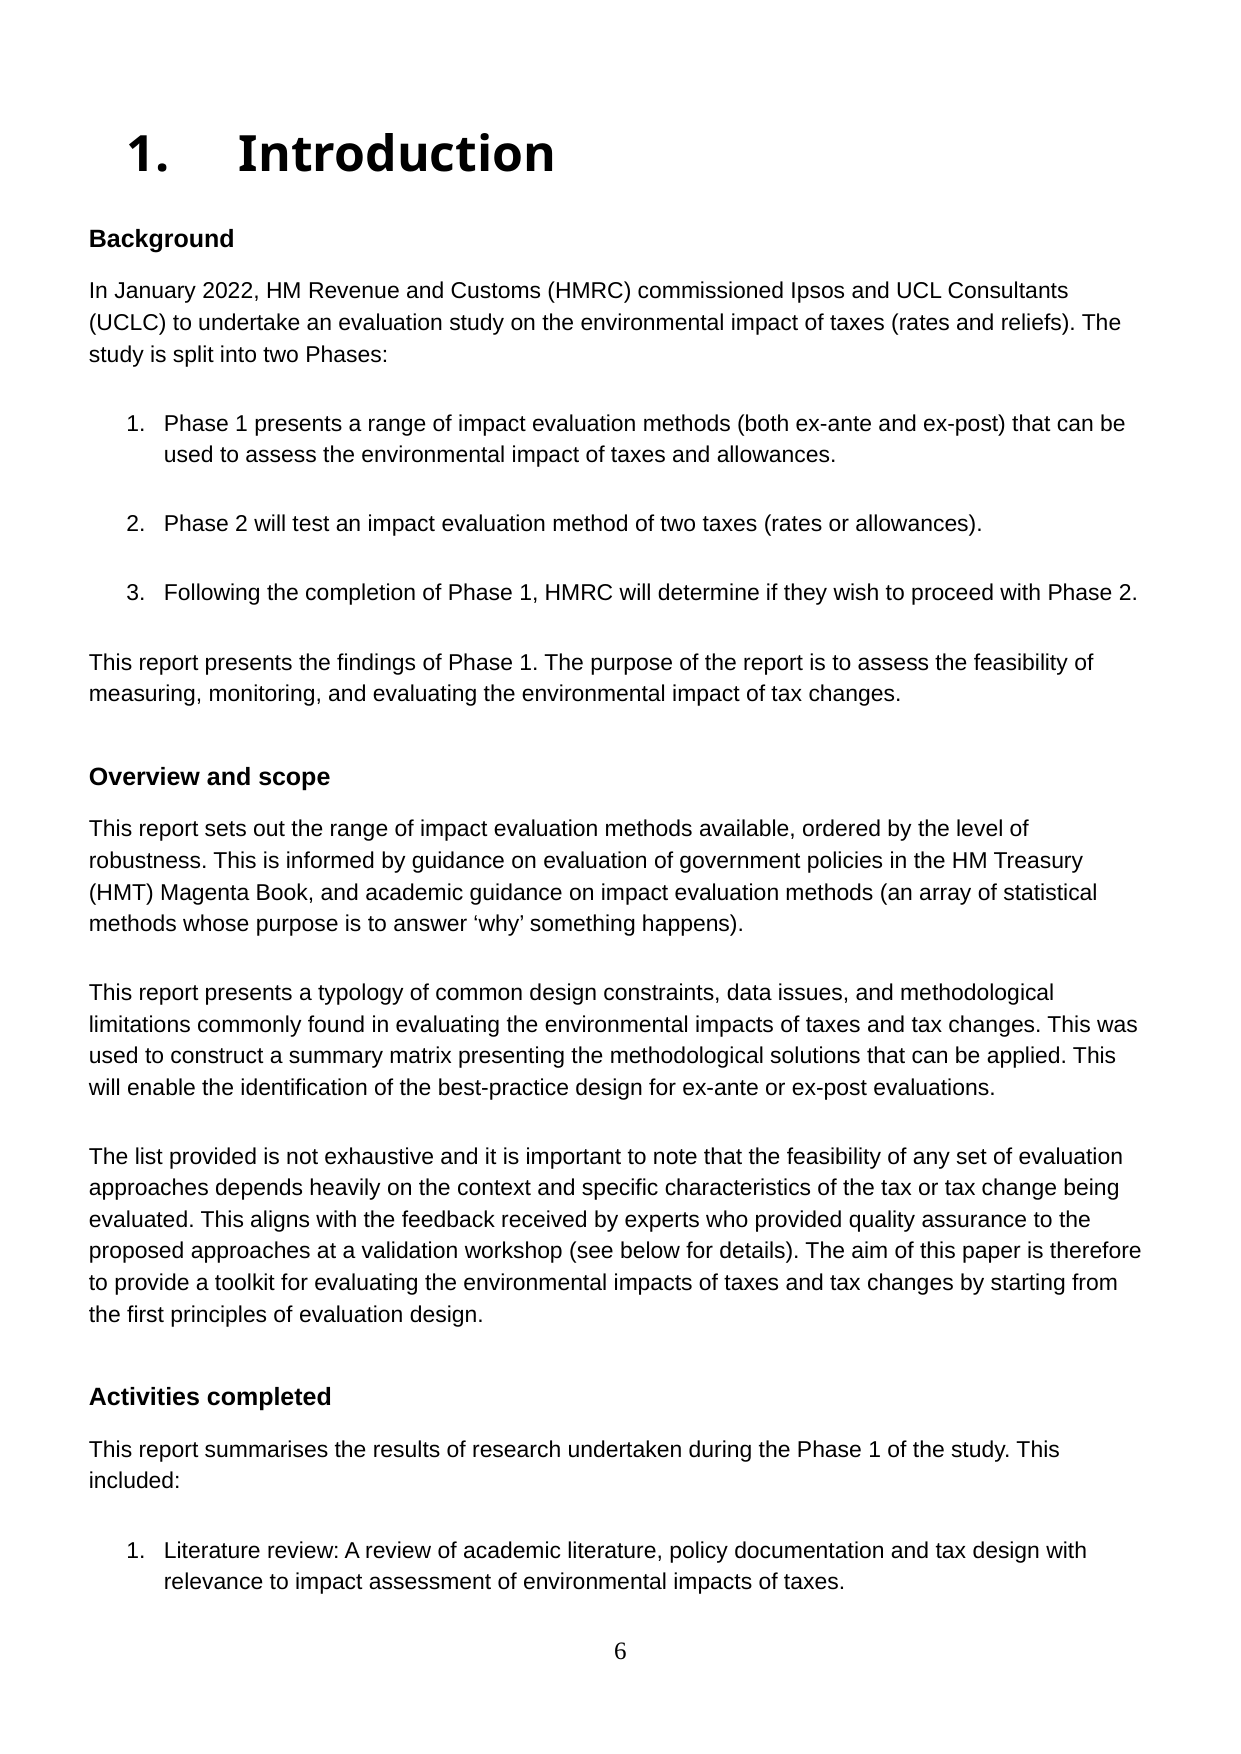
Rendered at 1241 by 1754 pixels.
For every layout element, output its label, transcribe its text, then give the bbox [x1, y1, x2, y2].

list Phase 2 will test an impact evaluation method of two taxes (rates or allowances). [126, 510, 1152, 537]
list Following the completion of Phase 1, HMRC will determine if they wish to proceed with Phase 2. [126, 579, 1152, 606]
text The list provided is not exhaustive and it is important to note that the feasibility of any set of evaluation approaches depends heavily on the context and specific characteristics of the tax or tax change being evaluated. This aligns with the feedback received by experts who provided quality assurance to the proposed approaches at a validation workshop (see below for details). The aim of this paper is therefore to provide a toolkit for evaluating the environmental impacts of taxes and tax changes by starting from the first principles of evaluation design. [89, 1143, 1152, 1327]
text In January 2022, HM Revenue and Customs (HMRC) commissioned Ipsos and UCL Consultants (UCLC) to undertake an evaluation study on the environmental impact of taxes (rates and reliefs). The study is split into two Phases: [89, 277, 1152, 367]
text This report presents a typology of common design constraints, data issues, and methodological limitations commonly found in evaluating the environmental impacts of taxes and tax changes. This was used to construct a summary matrix presenting the methodological solutions that can be applied. This will enable the identification of the best-practice design for ex-ante or ex-post evaluations. [89, 979, 1152, 1100]
subtitle Activities completed [89, 1382, 1152, 1411]
subtitle Overview and scope [89, 762, 1152, 790]
text This report sets out the range of impact evaluation methods available, ordered by the level of robustness. This is informed by guidance on evaluation of government policies in the HM Treasury (HMT) Magenta Book, and academic guidance on impact evaluation methods (an array of statistical methods whose purpose is to answer ‘why’ something happens). [89, 815, 1152, 936]
list Literature review: A review of academic literature, policy documentation and tax design with relevance to impact assessment of environmental impacts of taxes. [126, 1537, 1152, 1594]
list Phase 1 presents a range of impact evaluation methods (both ex-ante and ex-post) that can be used to assess the environmental impact of taxes and allowances. [126, 410, 1152, 468]
subtitle Introduction [126, 118, 1152, 186]
subtitle Background [89, 224, 1152, 252]
text This report presents the findings of Phase 1. The purpose of the report is to assess the feasibility of measuring, monitoring, and evaluating the environmental impact of tax changes. [89, 648, 1152, 706]
text This report summarises the results of research undertaken during the Phase 1 of the study. This included: [89, 1436, 1152, 1494]
